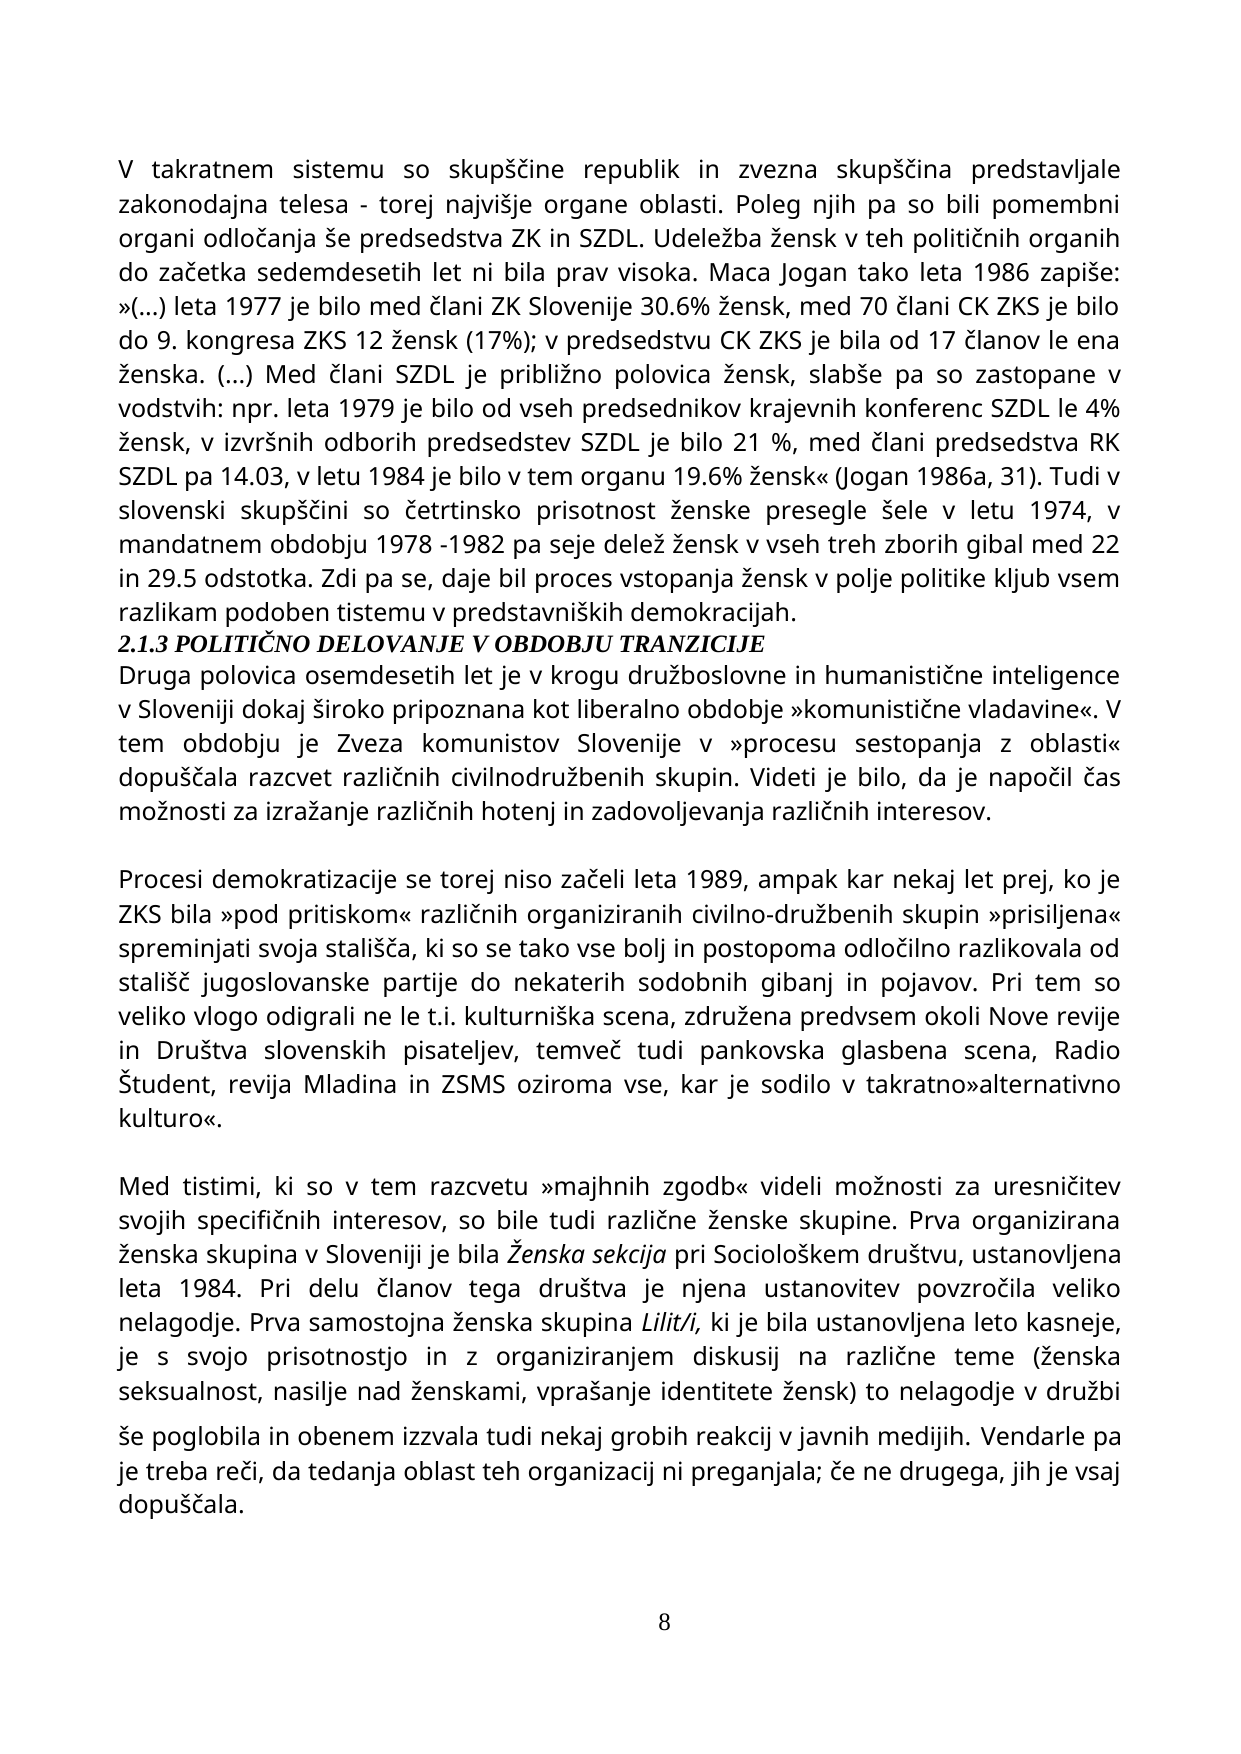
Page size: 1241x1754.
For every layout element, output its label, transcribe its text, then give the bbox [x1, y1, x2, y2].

text Med tistimi, ki so v tem razcvetu »majhnih zgodb« videli možnosti za uresničitev svojih specifičnih interesov, so bile tudi različne ženske skupine. Prva organizirana ženska skupina v Sloveniji je bila Ženska sekcija pri Sociološkem društvu, ustanovljena leta 1984. Pri delu članov tega društva je njena ustanovitev povzročila veliko nelagodje. Prva samostojna ženska skupina Lilit/i, ki je bila ustanovljena leto kasneje, je s svojo prisotnostjo in z organiziranjem diskusij na različne teme (ženska seksualnost, nasilje nad ženskami, vprašanje identitete žensk) to nelagodje v družbi še poglobila in obenem izzvala tudi nekaj grobih reakcij v javnih medijih. Vendarle pa je treba reči, da tedanja oblast teh organizacij ni preganjala; če ne drugega, jih je vsaj dopuščala. [118, 1169, 1122, 1521]
text Procesi demokratizacije se torej niso začeli leta 1989, ampak kar nekaj let prej, ko je ZKS bila »pod pritiskom« različnih organiziranih civilno-družbenih skupin »prisiljena« spreminjati svoja stališča, ki so se tako vse bolj in postopoma odločilno razlikovala od stališč jugoslovanske partije do nekaterih sodobnih gibanj in pojavov. Pri tem so veliko vlogo odigrali ne le t.i. kulturniška scena, združena predvsem okoli Nove revije in Društva slovenskih pisateljev, temveč tudi pankovska glasbena scena, Radio Študent, revija Mladina in ZSMS oziroma vse, kar je sodilo v takratno»alternativno kulturo«. [118, 862, 1122, 1135]
subtitle 2.1.3 POLITIČNO DELOVANJE V OBDOBJU TRANZICIJE [118, 629, 1122, 658]
text V takratnem sistemu so skupščine republik in zvezna skupščina predstavljale zakonodajna telesa - torej najvišje organe oblasti. Poleg njih pa so bili pomembni organi odločanja še predsedstva ZK in SZDL. Udeležba žensk v teh političnih organih do začetka sedemdesetih let ni bila prav visoka. Maca Jogan tako leta 1986 zapiše: »(...) leta 1977 je bilo med člani ZK Slovenije 30.6% žensk, med 70 člani CK ZKS je bilo do 9. kongresa ZKS 12 žensk (17%); v predsedstvu CK ZKS je bila od 17 članov le ena ženska. (...) Med člani SZDL je približno polovica žensk, slabše pa so zastopane v vodstvih: npr. leta 1979 je bilo od vseh predsednikov krajevnih konferenc SZDL le 4% žensk, v izvršnih odborih predsedstev SZDL je bilo 21 %, med člani predsedstva RK SZDL pa 14.03, v letu 1984 je bilo v tem organu 19.6% žensk« (Jogan 1986a, 31). Tudi v slovenski skupščini so četrtinsko prisotnost ženske presegle šele v letu 1974, v mandatnem obdobju 1978 -1982 pa seje delež žensk v vseh treh zborih gibal med 22 in 29.5 odstotka. Zdi pa se, daje bil proces vstopanja žensk v polje politike kljub vsem razlikam podoben tistemu v predstavniških demokracijah. [118, 152, 1122, 629]
text Druga polovica osemdesetih let je v krogu družboslovne in humanistične inteligence v Sloveniji dokaj široko pripoznana kot liberalno obdobje »komunistične vladavine«. V tem obdobju je Zveza komunistov Slovenije v »procesu sestopanja z oblasti« dopuščala razcvet različnih civilnodružbenih skupin. Videti je bilo, da je napočil čas možnosti za izražanje različnih hotenj in zadovoljevanja različnih interesov. [118, 658, 1122, 828]
